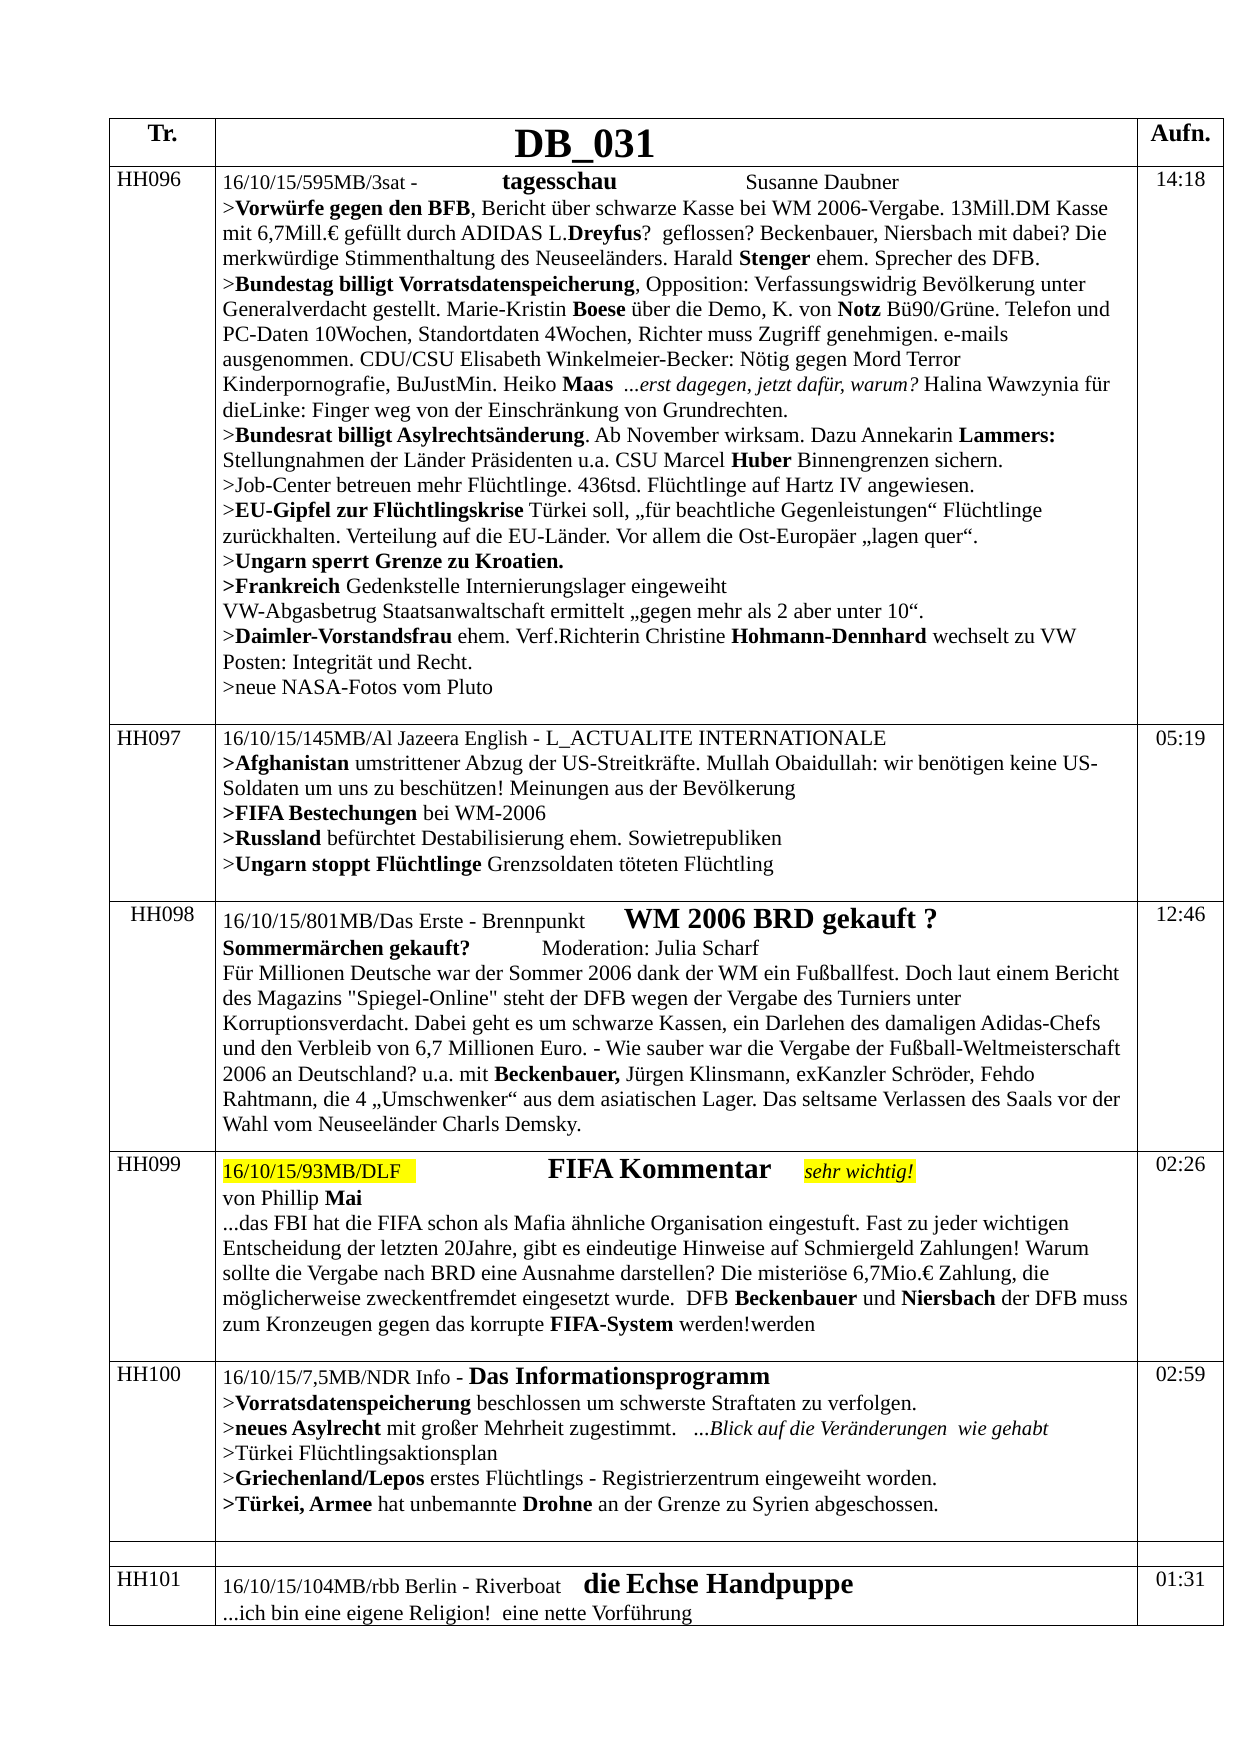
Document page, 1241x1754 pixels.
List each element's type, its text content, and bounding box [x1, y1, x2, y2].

table_header Tr. [110, 119, 215, 166]
table_cell HH100 [110, 1362, 215, 1541]
table_cell 16/10/15/7,5MB/NDR Info - Das Informationsprogramm >Vorratsdatenspeicherung beschlossen um schwerste Straftaten zu verfolgen. >neues Asylrecht mit großer Mehrheit zugestimmt. ...Blick auf die Veränderungen wie gehabt >Türkei Flüchtlingsaktionsplan >Griechenland/Lepos erstes Flüchtlings - Registrierzentrum eingeweiht worden. >Türkei, Armee hat unbemannte Drohne an der Grenze zu Syrien abgeschossen. [216, 1362, 1137, 1541]
table_cell 16/10/15/145MB/Al Jazeera English - L_ACTUALITE INTERNATIONALE >Afghanistan umstrittener Abzug der US-Streitkräfte. Mullah Obaidullah: wir benötigen keine US-Soldaten um uns zu beschützen! Meinungen aus der Bevölkerung >FIFA Bestechungen bei WM-2006 >Russland befürchtet Destabilisierung ehem. Sowietrepubliken >Ungarn stoppt Flüchtlinge Grenzsoldaten töteten Flüchtling [216, 725, 1137, 901]
table_header Aufn. [1138, 119, 1223, 166]
table_cell HH098 [110, 902, 215, 1151]
table_cell HH099 [110, 1152, 215, 1361]
table_cell 02:59 [1138, 1362, 1223, 1541]
table_cell [1138, 1542, 1223, 1566]
table_cell [216, 1542, 1137, 1566]
table_cell 01:31 [1138, 1567, 1223, 1625]
table_header DB_031 [216, 119, 1137, 166]
table_cell 16/10/15/104MB/rbb Berlin - Riverboat die Echse Handpuppe ...ich bin eine eigene Religion! eine nette Vorführung [216, 1567, 1137, 1625]
table_cell [110, 1542, 215, 1566]
table_cell 05:19 [1138, 725, 1223, 901]
table_cell HH101 [110, 1567, 215, 1625]
table_cell 16/10/15/93MB/DLF FIFA Kommentar sehr wichtig! von Phillip Mai ...das FBI hat die FIFA schon als Mafia ähnliche Organisation eingestuft. Fast zu jeder wichtigen Entscheidung der letzten 20Jahre, gibt es eindeutige Hinweise auf Schmiergeld Zahlungen! Warum sollte die Vergabe nach BRD eine Ausnahme darstellen? Die misteriöse 6,7Mio.€ Zahlung, die möglicherweise zweckentfremdet eingesetzt wurde. DFB Beckenbauer und Niersbach der DFB muss zum Kronzeugen gegen das korrupte FIFA-System werden!werden [216, 1152, 1137, 1361]
table_cell HH097 [110, 725, 215, 901]
table_cell 14:18 [1138, 167, 1223, 724]
table_cell 02:26 [1138, 1152, 1223, 1361]
table_cell 12:46 [1138, 902, 1223, 1151]
table_cell 16/10/15/595MB/3sat - tagesschau Susanne Daubner >Vorwürfe gegen den BFB, Bericht über schwarze Kasse bei WM 2006-Vergabe. 13Mill.DM Kasse mit 6,7Mill.€ gefüllt durch ADIDAS L.Dreyfus? geflossen? Beckenbauer, Niersbach mit dabei? Die merkwürdige Stimmenthaltung des Neuseeländers. Harald Stenger ehem. Sprecher des DFB. >Bundestag billigt Vorratsdatenspeicherung, Opposition: Verfassungswidrig Bevölkerung unter Generalverdacht gestellt. Marie-Kristin Boese über die Demo, K. von Notz Bü90/Grüne. Telefon und PC-Daten 10Wochen, Standortdaten 4Wochen, Richter muss Zugriff genehmigen. e-mails ausgenommen. CDU/CSU Elisabeth Winkelmeier-Becker: Nötig gegen Mord Terror Kinderpornografie, BuJustMin. Heiko Maas ...erst dagegen, jetzt dafür, warum? Halina Wawzynia für dieLinke: Finger weg von der Einschränkung von Grundrechten. >Bundesrat billigt Asylrechtsänderung. Ab November wirksam. Dazu Annekarin Lammers: Stellungnahmen der Länder Präsidenten u.a. CSU Marcel Huber Binnengrenzen sichern. >Job-Center betreuen mehr Flüchtlinge. 436tsd. Flüchtlinge auf Hartz IV angewiesen. >EU-Gipfel zur Flüchtlingskrise Türkei soll, „für beachtliche Gegenleistungen“ Flüchtlinge zurückhalten. Verteilung auf die EU-Länder. Vor allem die Ost-Europäer „lagen quer“. >Ungarn sperrt Grenze zu Kroatien. >Frankreich Gedenkstelle Internierungslager eingeweiht VW-Abgasbetrug Staatsanwaltschaft ermittelt „gegen mehr als 2 aber unter 10“. >Daimler-Vorstandsfrau ehem. Verf.Richterin Christine Hohmann-Dennhard wechselt zu VW Posten: Integrität und Recht. >neue NASA-Fotos vom Pluto [216, 167, 1137, 724]
table_cell 16/10/15/801MB/Das Erste - Brennpunkt WM 2006 BRD gekauft ? Sommermärchen gekauft? Moderation: Julia Scharf Für Millionen Deutsche war der Sommer 2006 dank der WM ein Fußballfest. Doch laut einem Bericht des Magazins "Spiegel-Online" steht der DFB wegen der Vergabe des Turniers unter Korruptionsverdacht. Dabei geht es um schwarze Kassen, ein Darlehen des damaligen Adidas-Chefs und den Verbleib von 6,7 Millionen Euro. - Wie sauber war die Vergabe der Fußball-Weltmeisterschaft 2006 an Deutschland? u.a. mit Beckenbauer, Jürgen Klinsmann, exKanzler Schröder, Fehdo Rahtmann, die 4 „Umschwenker“ aus dem asiatischen Lager. Das seltsame Verlassen des Saals vor der Wahl vom Neuseeländer Charls Demsky. [216, 902, 1137, 1151]
table_cell HH096 [110, 167, 215, 724]
